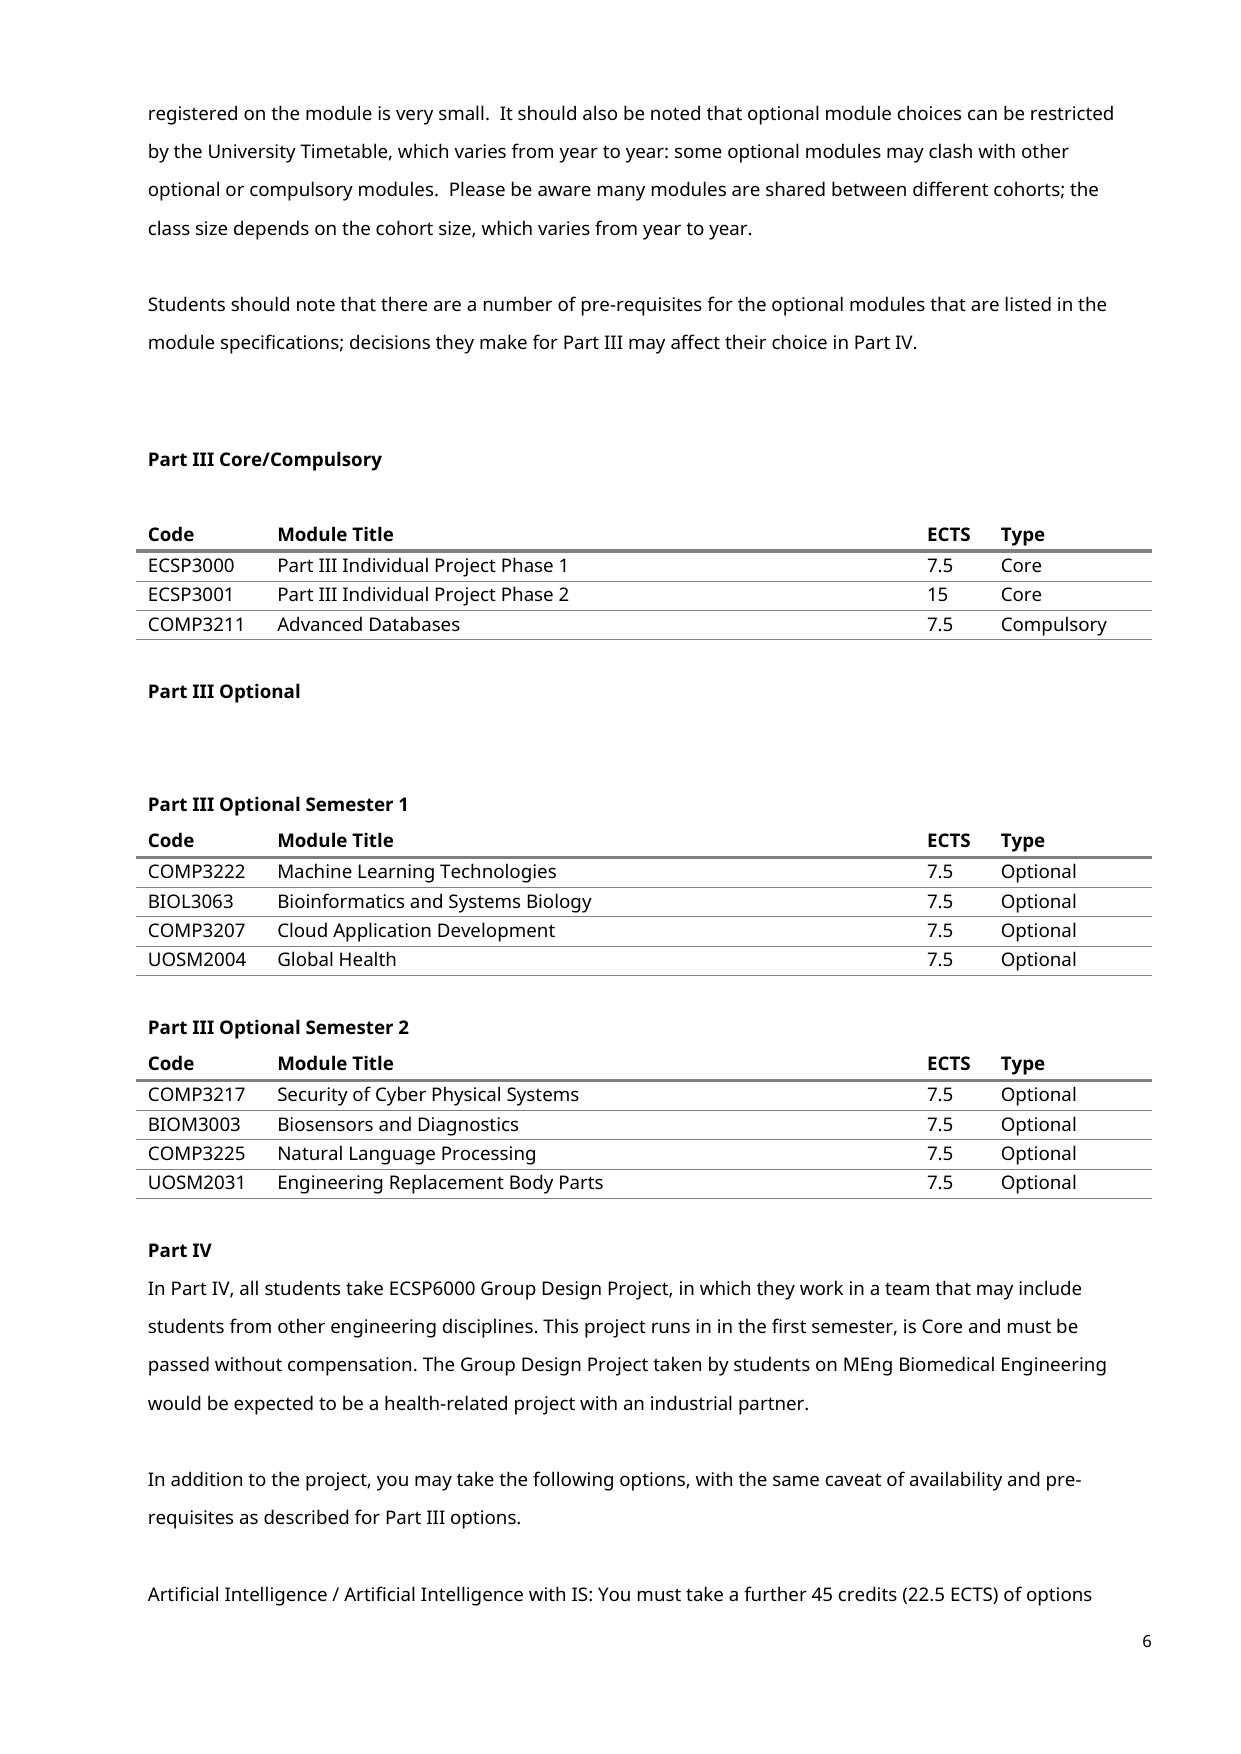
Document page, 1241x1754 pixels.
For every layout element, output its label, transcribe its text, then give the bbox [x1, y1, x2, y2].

table_cell Cloud Application Development [266, 917, 916, 946]
table_cell Optional [989, 888, 1152, 916]
table_cell Engineering Replacement Body Parts [266, 1170, 916, 1198]
table_cell Machine Learning Technologies [266, 859, 916, 887]
table_cell Part III Optional Semester 1 [136, 753, 1152, 827]
table_cell Type [989, 828, 1152, 856]
table_cell Module Title [266, 521, 916, 549]
table_cell Type [989, 1050, 1152, 1078]
table_cell 7.5 [916, 947, 989, 975]
table_cell Part III Individual Project Phase 2 [266, 582, 916, 610]
table_cell Optional [989, 917, 1152, 946]
table_cell Code [136, 1050, 266, 1078]
table_cell 7.5 [916, 888, 989, 916]
table_cell Optional [989, 1082, 1152, 1110]
table_cell Module Title [266, 1050, 916, 1078]
table_cell COMP3207 [136, 917, 266, 946]
table_cell Code [136, 828, 266, 856]
table_cell Advanced Databases [266, 611, 916, 639]
table_cell COMP3222 [136, 859, 266, 887]
table_cell 7.5 [916, 1082, 989, 1110]
table_cell Module Title [266, 828, 916, 856]
table_cell registered on the module is very small. It should also be noted that optional module choices can be restricted by the University Timetable, which varies from year to year: some optional modules may clash with other optional or compulsory modules. Please be aware many modules are shared between different cohorts; the class size depends on the cohort size, which varies from year to year. Students should note that there are a number of pre-requisites for the optional modules that are listed in the module specifications; decisions they make for Part III may affect their choice in Part IV. [136, 99, 1152, 408]
table_cell Optional [989, 1170, 1152, 1198]
table_cell 7.5 [916, 1111, 989, 1139]
table_cell Part III Individual Project Phase 1 [266, 553, 916, 581]
table_cell COMP3211 [136, 611, 266, 639]
table_cell 7.5 [916, 917, 989, 946]
table_cell Core [989, 582, 1152, 610]
table_cell Part IV In Part IV, all students take ECSP6000 Group Design Project, in which they work in a team that may include students from other engineering disciplines. This project runs in in the first semester, is Core and must be passed without compensation. The Group Design Project taken by students on MEng Biomedical Engineering would be expected to be a health-related project with an industrial partner. In addition to the project, you may take the following options, with the same caveat of availability and pre-requisites as described for Part III options. Artificial Intelligence / Artificial Intelligence with IS: You must take a further 45 credits (22.5 ECTS) of options [136, 1199, 1152, 1607]
table_cell Part III Core/Compulsory [136, 408, 1152, 521]
table_cell Part III Optional Semester 2 [136, 976, 1152, 1050]
table_cell Optional [989, 1111, 1152, 1139]
table_cell Optional [989, 947, 1152, 975]
table_cell UOSM2031 [136, 1170, 266, 1198]
table_cell ECSP3000 [136, 553, 266, 581]
table_cell BIOM3003 [136, 1111, 266, 1139]
table_cell Security of Cyber Physical Systems [266, 1082, 916, 1110]
table_cell Optional [989, 1140, 1152, 1168]
table_cell 7.5 [916, 859, 989, 887]
table_cell 15 [916, 582, 989, 610]
table_cell BIOL3063 [136, 888, 266, 916]
table_cell ECTS [916, 828, 989, 856]
table_cell Optional [989, 859, 1152, 887]
table_cell ECTS [916, 521, 989, 549]
table_cell Type [989, 521, 1152, 549]
table_cell Biosensors and Diagnostics [266, 1111, 916, 1139]
table_cell Bioinformatics and Systems Biology [266, 888, 916, 916]
table_cell COMP3225 [136, 1140, 266, 1168]
table_cell COMP3217 [136, 1082, 266, 1110]
table_cell Core [989, 553, 1152, 581]
table_cell ECTS [916, 1050, 989, 1078]
table_cell 7.5 [916, 611, 989, 639]
table_cell 7.5 [916, 1140, 989, 1168]
table_cell 7.5 [916, 553, 989, 581]
table_cell Part III Optional [136, 640, 1152, 753]
table_cell Code [136, 521, 266, 549]
table_cell UOSM2004 [136, 947, 266, 975]
table_cell Natural Language Processing [266, 1140, 916, 1168]
table_cell Compulsory [989, 611, 1152, 639]
table_cell ECSP3001 [136, 582, 266, 610]
table_cell 7.5 [916, 1170, 989, 1198]
table_cell Global Health [266, 947, 916, 975]
